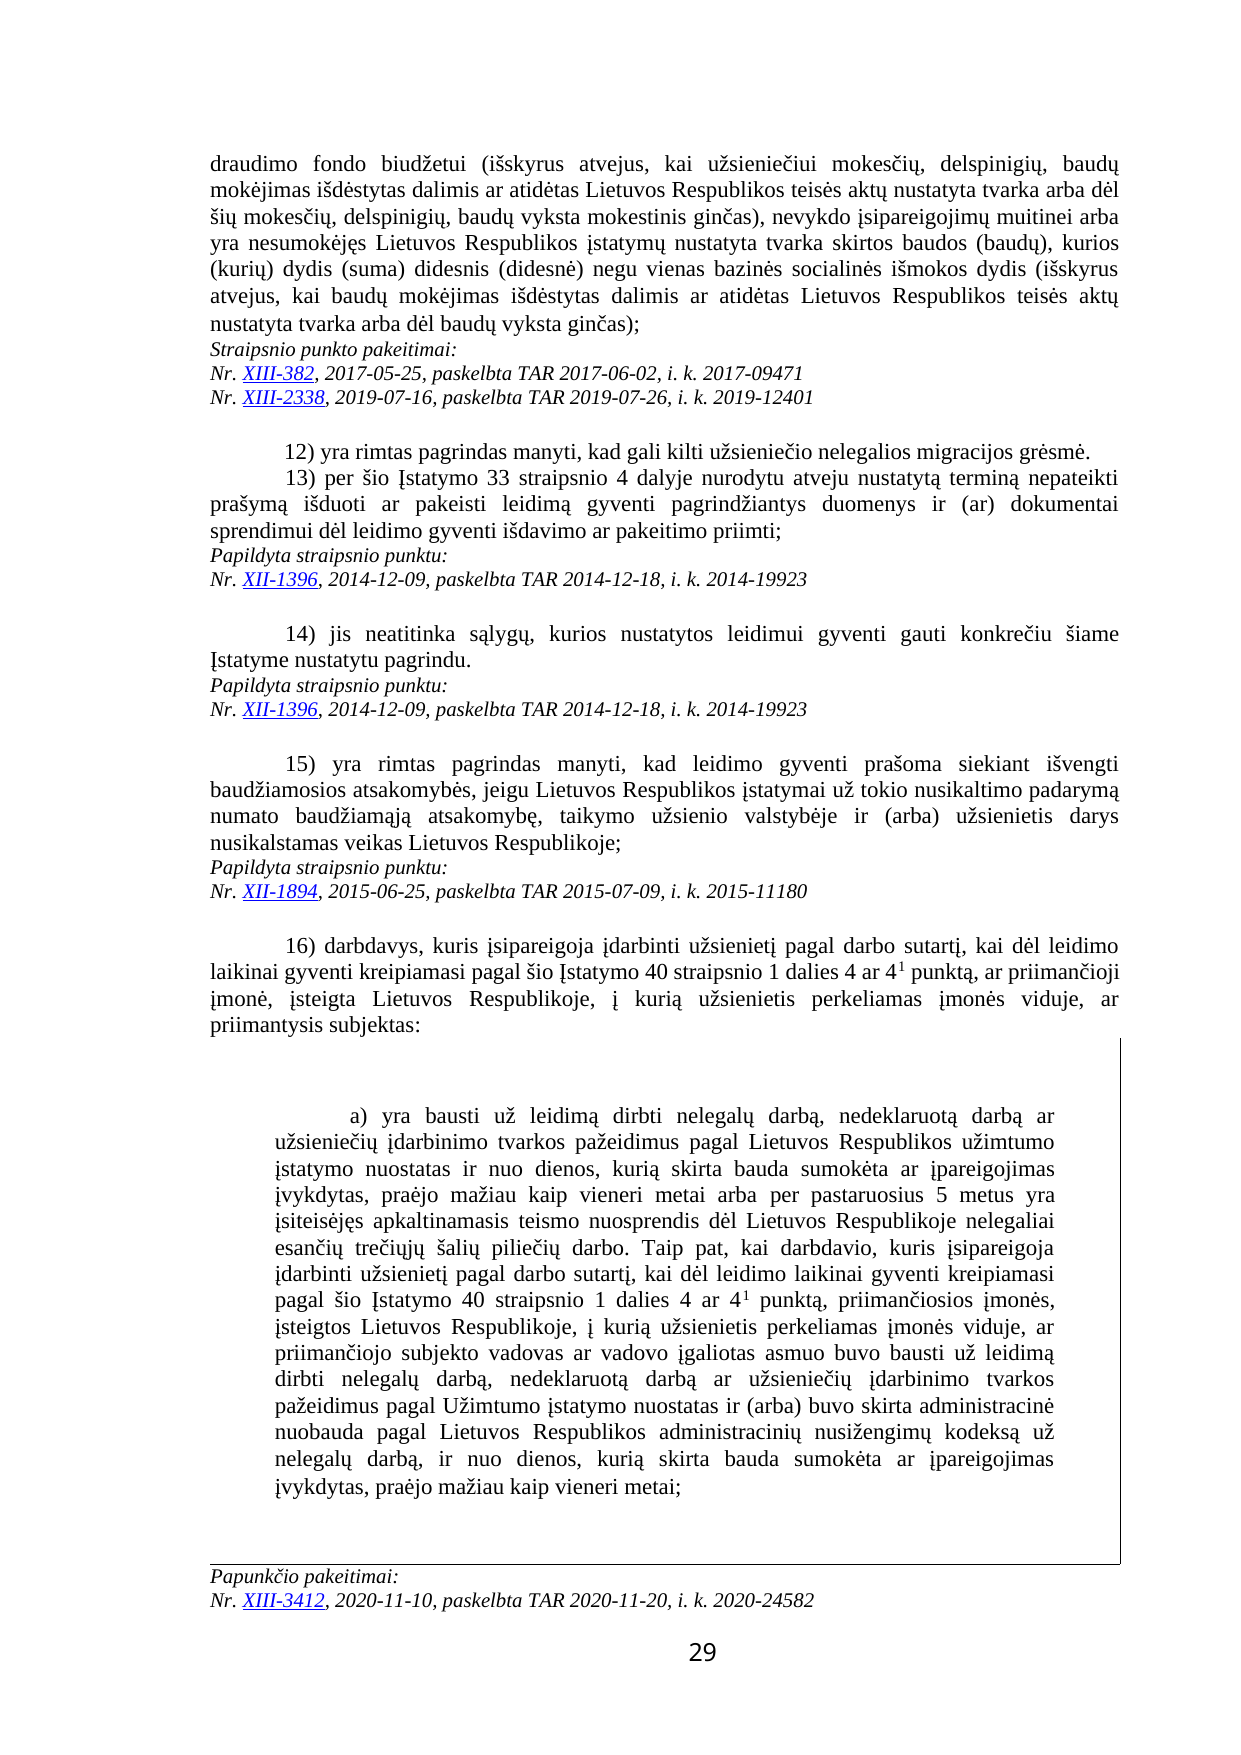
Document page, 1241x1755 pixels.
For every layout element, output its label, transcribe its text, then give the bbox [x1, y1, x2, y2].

text Nr. XII-1396, 2014-12-09, paskelbta TAR 2014-12-18, i. k. 2014-19923 [210, 567, 1120, 591]
text 14) jis neatitinka sąlygų, kurios nustatytos leidimui gyventi gauti konkrečiu šiame Įstatyme nustatytu pagrindu. [210, 620, 1120, 673]
text 12) yra rimtas pagrindas manyti, kad gali kilti užsieniečio nelegalios migracijos grėsmė. [210, 438, 1120, 464]
text Nr. XII-1894, 2015-06-25, paskelbta TAR 2015-07-09, i. k. 2015-11180 [210, 879, 1120, 903]
text Nr. XIII-382, 2017-05-25, paskelbta TAR 2017-06-02, i. k. 2017-09471 [210, 361, 1120, 385]
text 13) per šio Įstatymo 33 straipsnio 4 dalyje nurodytu atveju nustatytą terminą nepateikti prašymą išduoti ar pakeisti leidimą gyventi pagrindžiantys duomenys ir (ar) dokumentai sprendimui dėl leidimo gyventi išdavimo ar pakeitimo priimti; [210, 464, 1120, 543]
text Papildyta straipsnio punktu: [210, 543, 1120, 567]
text Straipsnio punkto pakeitimai: [210, 337, 1120, 361]
text a) yra bausti už leidimą dirbti nelegalų darbą, nedeklaruotą darbą ar užsieniečių įdarbinimo tvarkos pažeidimus pagal Lietuvos Respublikos užimtumo įstatymo nuostatas ir nuo dienos, kurią skirta bauda sumokėta ar įpareigojimas įvykdytas, praėjo mažiau kaip vieneri metai arba per pastaruosius 5 metus yra įsiteisėjęs apkaltinamasis teismo nuosprendis dėl Lietuvos Respublikoje nelegaliai esančių trečiųjų šalių piliečių darbo. Taip pat, kai darbdavio, kuris įsipareigoja įdarbinti užsienietį pagal darbo sutartį, kai dėl leidimo laikinai gyventi kreipiamasi pagal šio Įstatymo 40 straipsnio 1 dalies 4 ar 41 punktą, priimančiosios įmonės, įsteigtos Lietuvos Respublikoje, į kurią užsienietis perkeliamas įmonės viduje, ar priimančiojo subjekto vadovas ar vadovo įgaliotas asmuo buvo bausti už leidimą dirbti nelegalų darbą, nedeklaruotą darbą ar užsieniečių įdarbinimo tvarkos pažeidimus pagal Užimtumo įstatymo nuostatas ir (arba) buvo skirta administracinė nuobauda pagal Lietuvos Respublikos administracinių nusižengimų kodeksą už nelegalų darbą, ir nuo dienos, kurią skirta bauda sumokėta ar įpareigojimas įvykdytas, praėjo mažiau kaip vieneri metai; [210, 1037, 1120, 1564]
text 15) yra rimtas pagrindas manyti, kad leidimo gyventi prašoma siekiant išvengti baudžiamosios atsakomybės, jeigu Lietuvos Respublikos įstatymai už tokio nusikaltimo padarymą numato baudžiamąją atsakomybę, taikymo užsienio valstybėje ir (arba) užsienietis darys nusikalstamas veikas Lietuvos Respublikoje; [210, 750, 1120, 855]
text Papildyta straipsnio punktu: [210, 855, 1120, 879]
text draudimo fondo biudžetui (išskyrus atvejus, kai užsieniečiui mokesčių, delspinigių, baudų mokėjimas išdėstytas dalimis ar atidėtas Lietuvos Respublikos teisės aktų nustatyta tvarka arba dėl šių mokesčių, delspinigių, baudų vyksta mokestinis ginčas), nevykdo įsipareigojimų muitinei arba yra nesumokėjęs Lietuvos Respublikos įstatymų nustatyta tvarka skirtos baudos (baudų), kurios (kurių) dydis (suma) didesnis (didesnė) negu vienas bazinės socialinės išmokos dydis (išskyrus atvejus, kai baudų mokėjimas išdėstytas dalimis ar atidėtas Lietuvos Respublikos teisės aktų nustatyta tvarka arba dėl baudų vyksta ginčas); [210, 150, 1120, 337]
text Nr. XII-1396, 2014-12-09, paskelbta TAR 2014-12-18, i. k. 2014-19923 [210, 697, 1120, 721]
text Papunkčio pakeitimai: [210, 1564, 1120, 1588]
text Nr. XIII-3412, 2020-11-10, paskelbta TAR 2020-11-20, i. k. 2020-24582 [210, 1588, 1120, 1612]
text Papildyta straipsnio punktu: [210, 673, 1120, 697]
text 16) darbdavys, kuris įsipareigoja įdarbinti užsienietį pagal darbo sutartį, kai dėl leidimo laikinai gyventi kreipiamasi pagal šio Įstatymo 40 straipsnio 1 dalies 4 ar 41 punktą, ar priimančioji įmonė, įsteigta Lietuvos Respublikoje, į kurią užsienietis perkeliamas įmonės viduje, ar priimantysis subjektas: [210, 932, 1120, 1037]
text Nr. XIII-2338, 2019-07-16, paskelbta TAR 2019-07-26, i. k. 2019-12401 [210, 385, 1120, 409]
